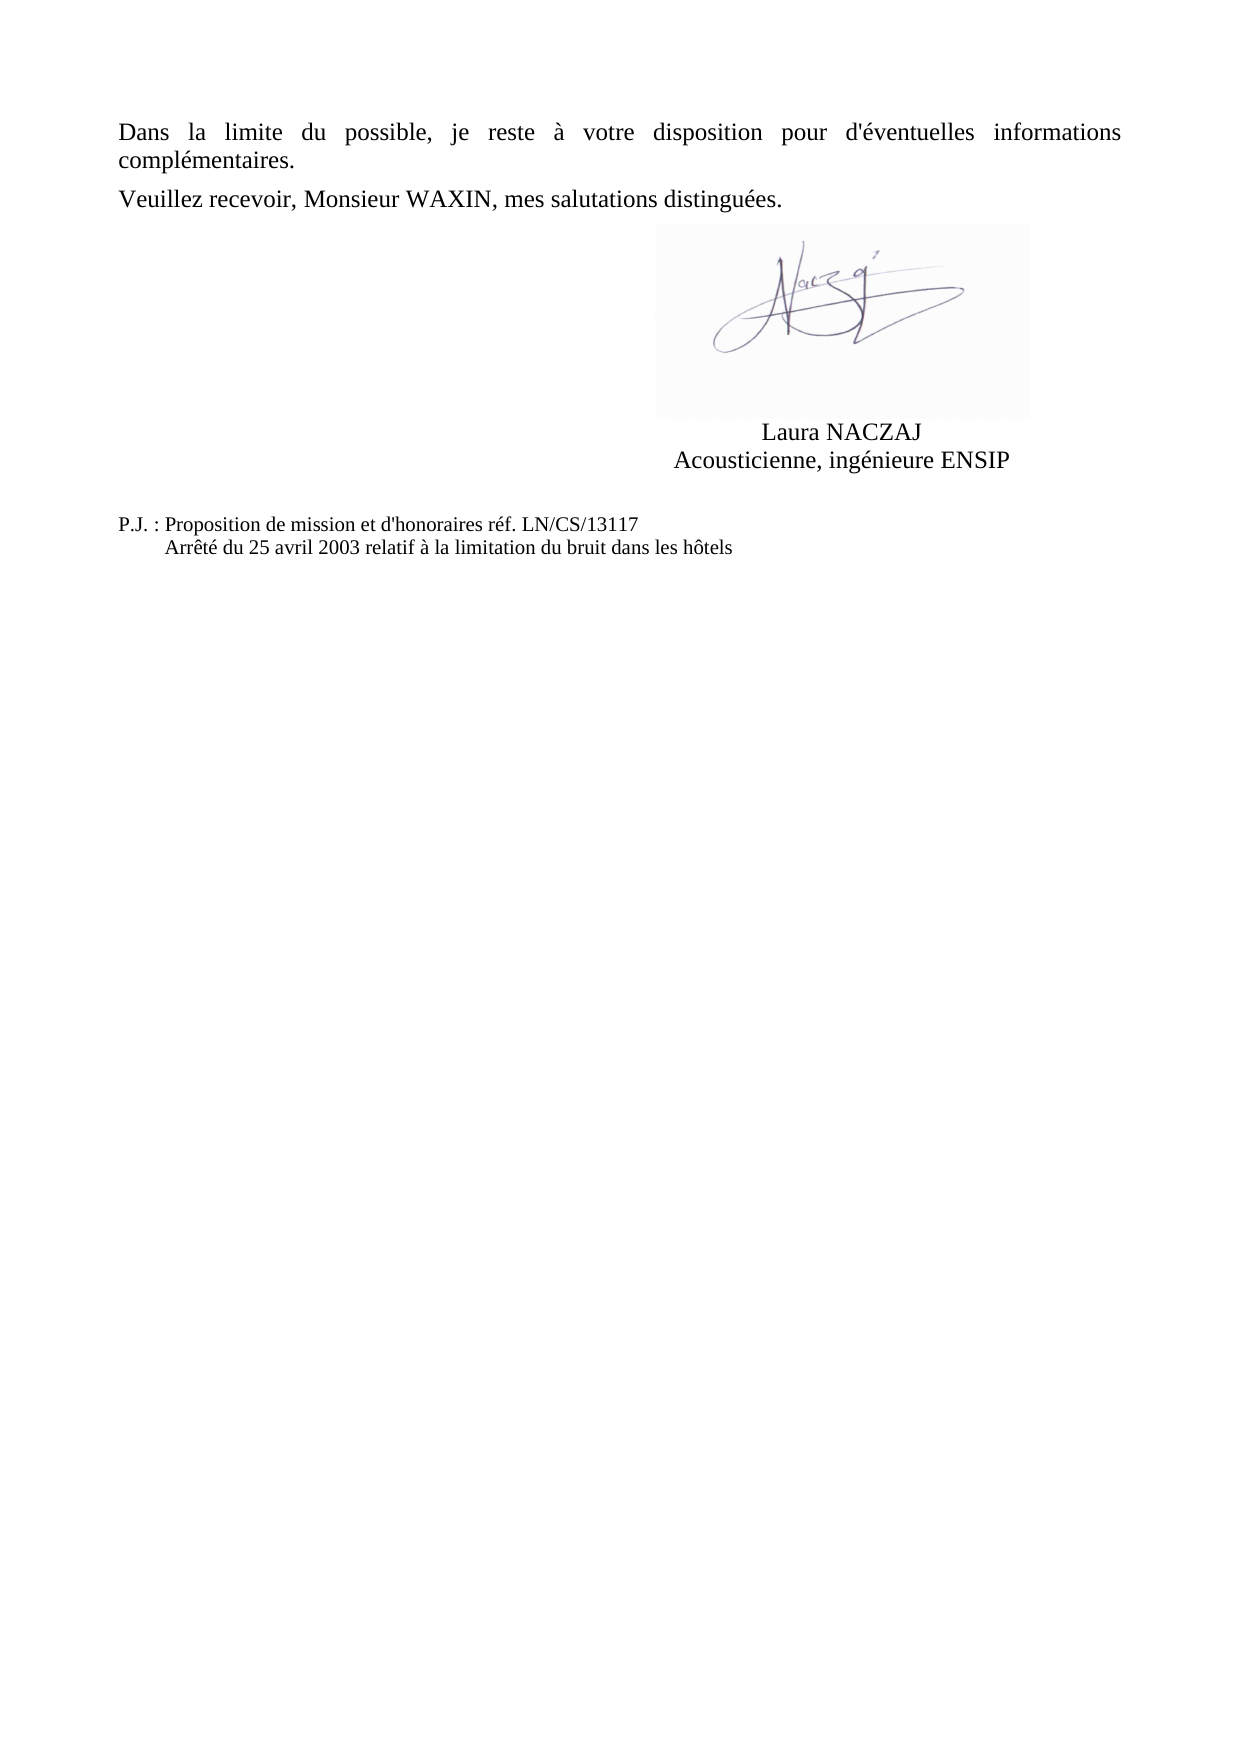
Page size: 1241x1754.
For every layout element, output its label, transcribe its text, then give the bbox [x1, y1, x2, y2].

text Laura NACZAJ Acousticienne, ingénieure ENSIP [561, 225, 1122, 474]
text Arrêté du 25 avril 2003 relatif à la limitation du bruit dans les hôtels [118, 536, 1122, 559]
text Veuillez recevoir, Monsieur WAXIN, mes salutations distinguées. [118, 185, 1122, 213]
picture [654, 224, 1030, 419]
text P.J. : Proposition de mission et d'honoraires réf. LN/CS/13117 [118, 513, 1122, 536]
text Dans la limite du possible, je reste à votre disposition pour d'éventuelles informations complémentaires. [118, 118, 1122, 173]
